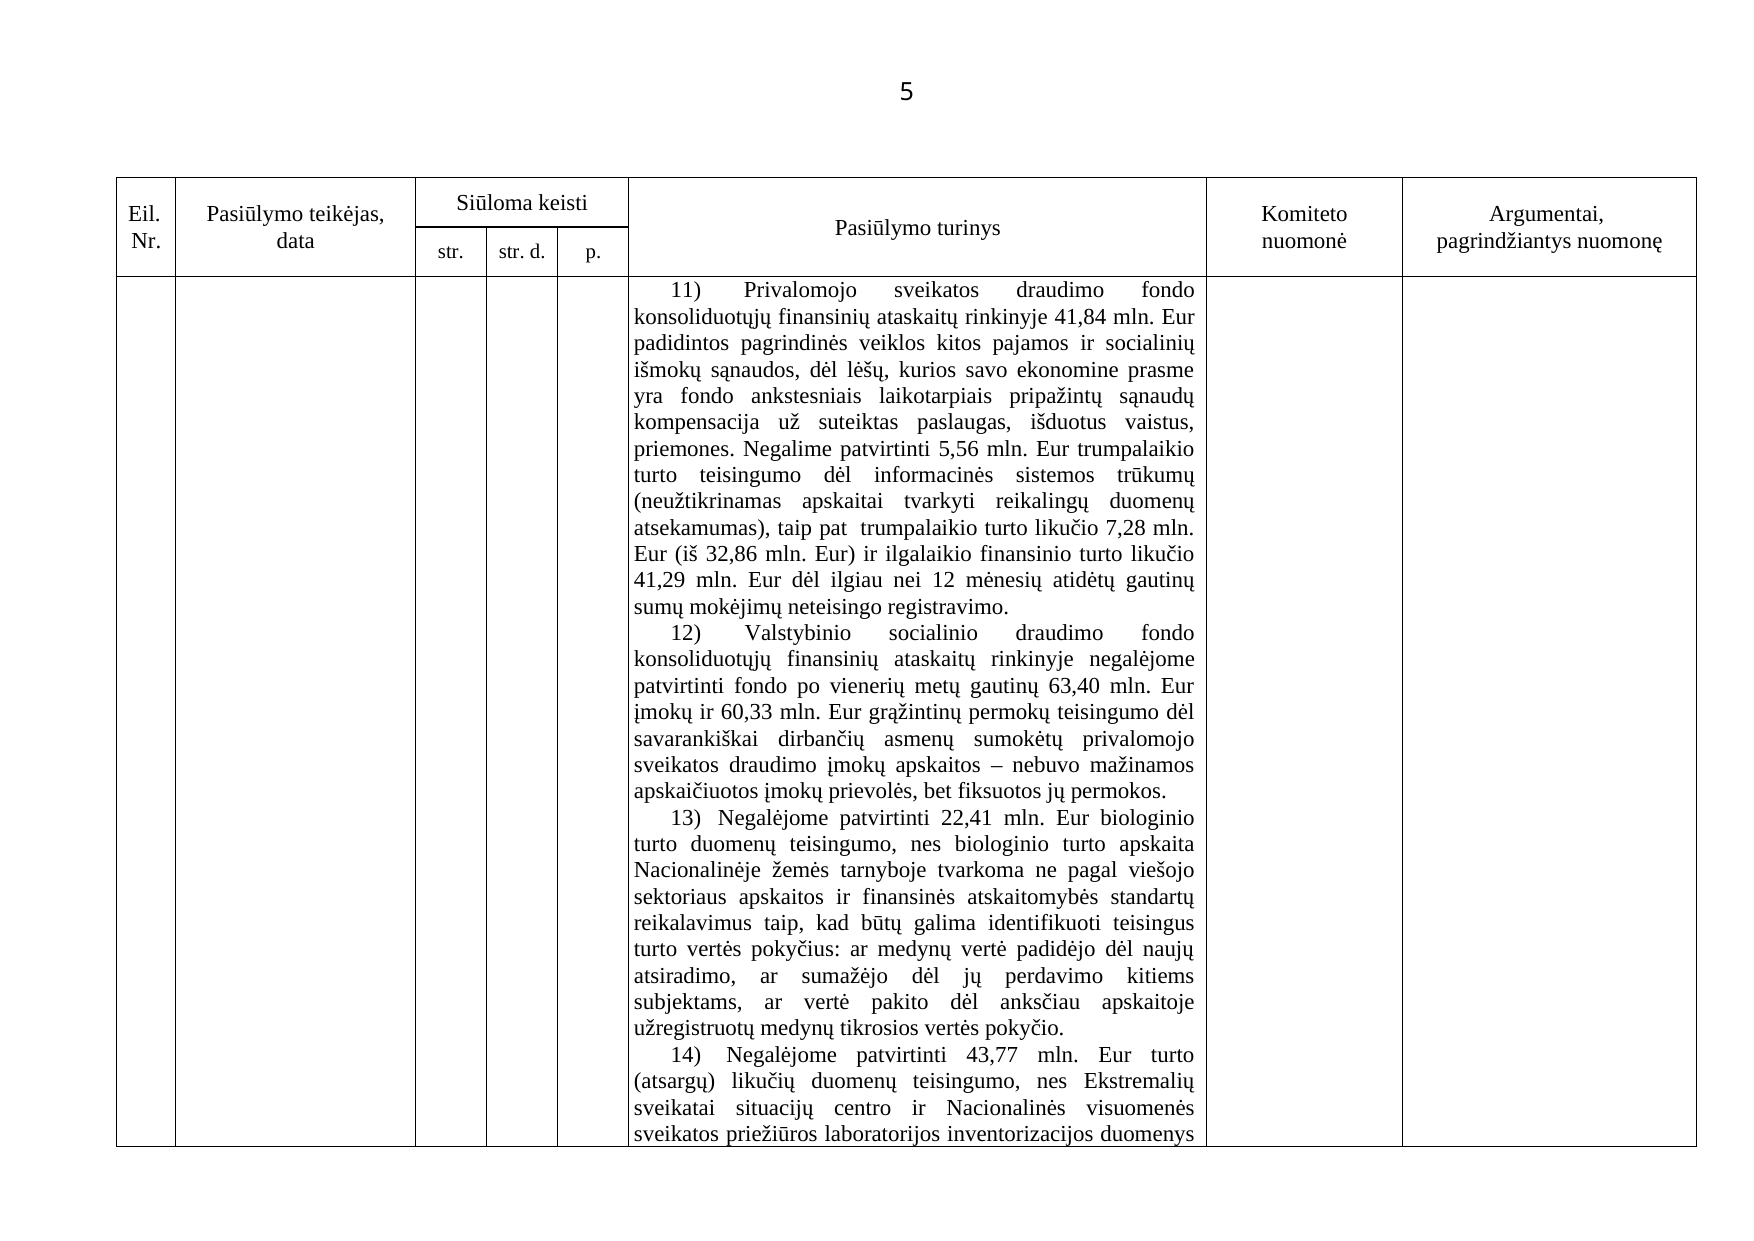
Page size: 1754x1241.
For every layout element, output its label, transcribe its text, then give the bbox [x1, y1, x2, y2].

table_cell [416, 277, 486, 1146]
table_cell [1207, 277, 1402, 1146]
table_cell [176, 277, 415, 1146]
table_header Pasiūlymo turinys [629, 178, 1206, 276]
table_header Argumentai, pagrindžiantys nuomonę [1403, 178, 1696, 276]
table_cell [487, 277, 557, 1146]
table_cell str. [416, 228, 486, 276]
table_cell [1403, 277, 1696, 1146]
table_cell [117, 277, 175, 1146]
table_header Siūloma keisti [416, 178, 628, 226]
table_cell [558, 277, 628, 1146]
table_header Pasiūlymo teikėjas, data [176, 178, 415, 276]
table_header Komiteto nuomonė [1207, 178, 1402, 276]
table_cell p. [558, 228, 628, 276]
table_cell 11) Privalomojo sveikatos draudimo fondo konsoliduotųjų finansinių ataskaitų rinkinyje 41,84 mln. Eur padidintos pagrindinės veiklos kitos pajamos ir socialinių išmokų sąnaudos, dėl lėšų, kurios savo ekonomine prasme yra fondo ankstesniais laikotarpiais pripažintų sąnaudų kompensacija už suteiktas paslaugas, išduotus vaistus, priemones. Negalime patvirtinti 5,56 mln. Eur trumpalaikio turto teisingumo dėl informacinės sistemos trūkumų (neužtikrinamas apskaitai tvarkyti reikalingų duomenų atsekamumas), taip pat trumpalaikio turto likučio 7,28 mln. Eur (iš 32,86 mln. Eur) ir ilgalaikio finansinio turto likučio 41,29 mln. Eur dėl ilgiau nei 12 mėnesių atidėtų gautinų sumų mokėjimų neteisingo registravimo. 12) Valstybinio socialinio draudimo fondo konsoliduotųjų finansinių ataskaitų rinkinyje negalėjome patvirtinti fondo po vienerių metų gautinų 63,40 mln. Eur įmokų ir 60,33 mln. Eur grąžintinų permokų teisingumo dėl savarankiškai dirbančių asmenų sumokėtų privalomojo sveikatos draudimo įmokų apskaitos – nebuvo mažinamos apskaičiuotos įmokų prievolės, bet fiksuotos jų permokos. 13) Negalėjome patvirtinti 22,41 mln. Eur biologinio turto duomenų teisingumo, nes biologinio turto apskaita Nacionalinėje žemės tarnyboje tvarkoma ne pagal viešojo sektoriaus apskaitos ir finansinės atskaitomybės standartų reikalavimus taip, kad būtų galima identifikuoti teisingus turto vertės pokyčius: ar medynų vertė padidėjo dėl naujų atsiradimo, ar sumažėjo dėl jų perdavimo kitiems subjektams, ar vertė pakito dėl anksčiau apskaitoje užregistruotų medynų tikrosios vertės pokyčio. 14) Negalėjome patvirtinti 43,77 mln. Eur turto (atsargų) likučių duomenų teisingumo, nes Ekstremalių sveikatai situacijų centro ir Nacionalinės visuomenės sveikatos priežiūros laboratorijos inventorizacijos duomenys [629, 277, 1206, 1146]
table_cell str. d. [487, 228, 557, 276]
table_header Eil. Nr. [117, 178, 175, 276]
